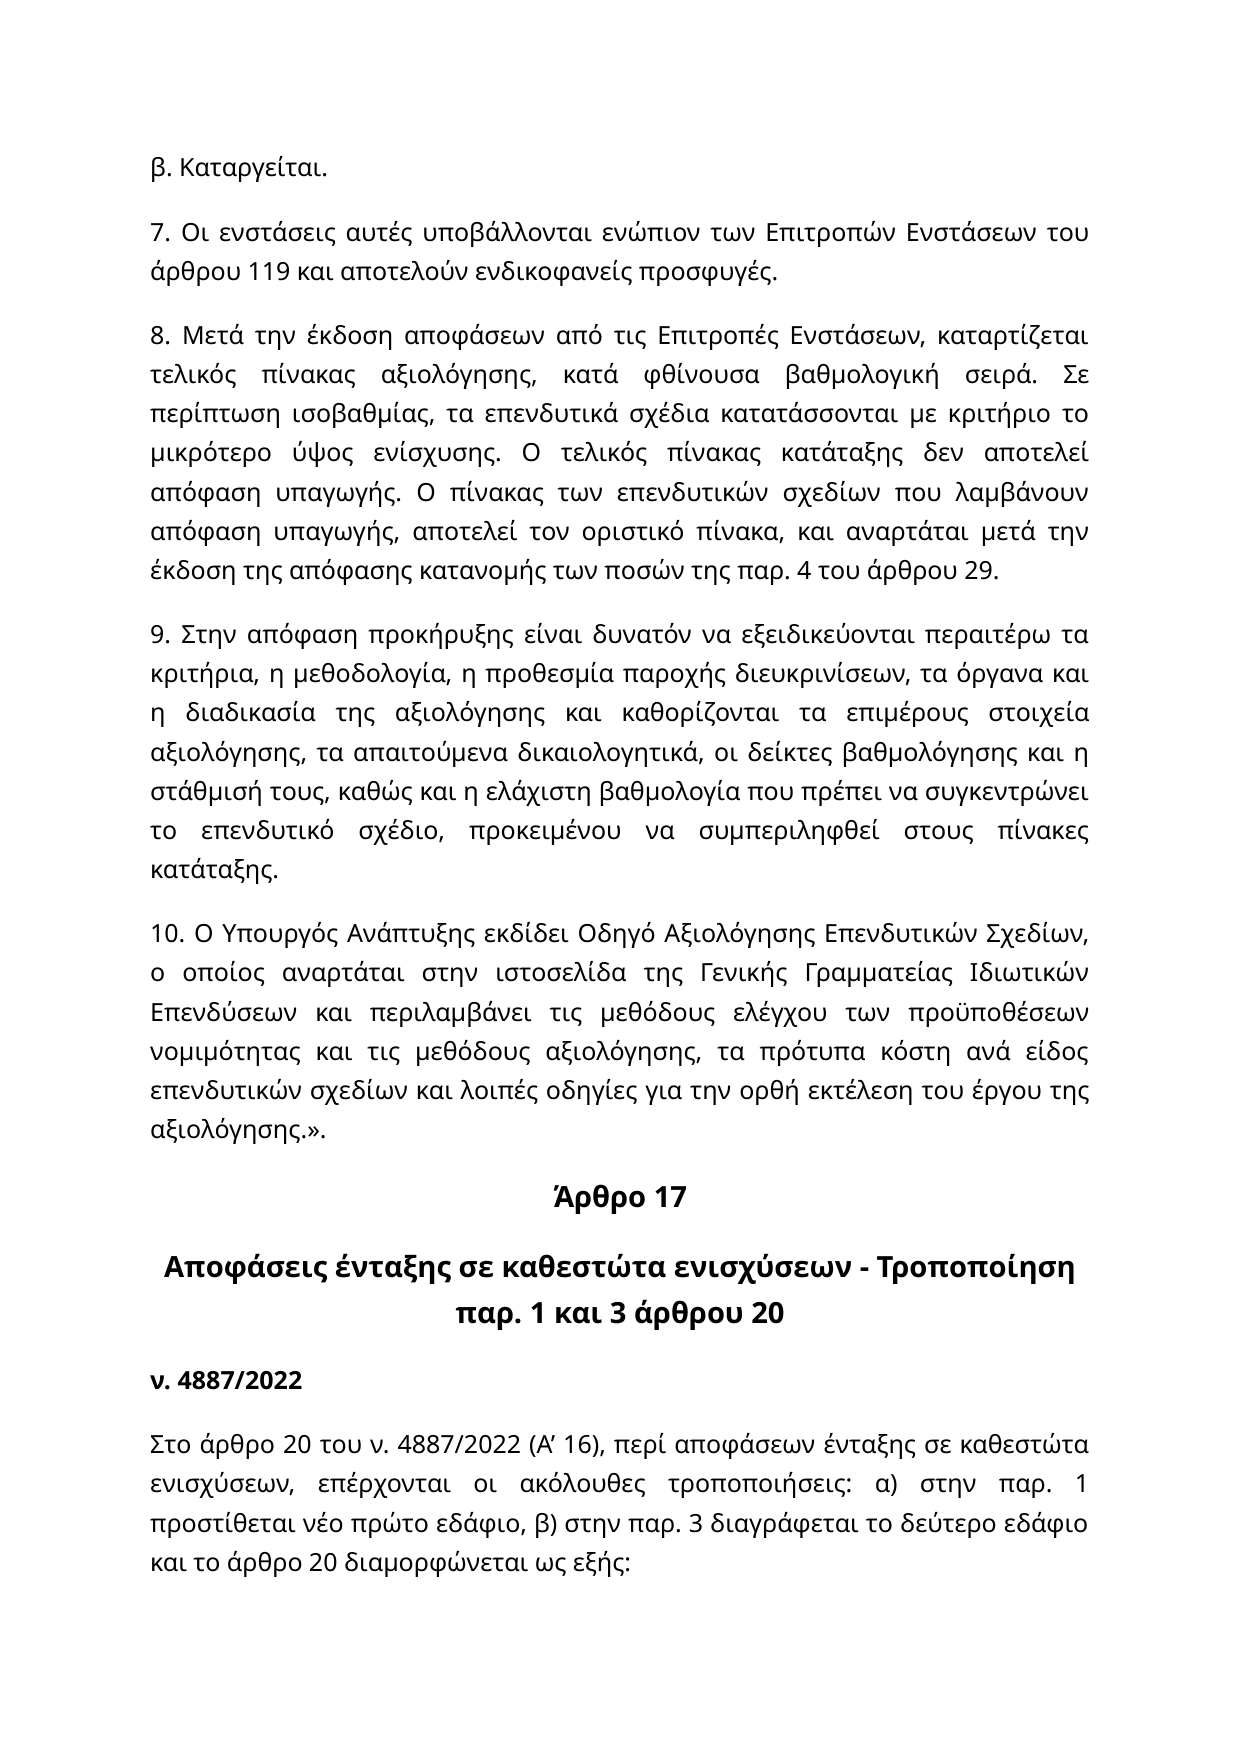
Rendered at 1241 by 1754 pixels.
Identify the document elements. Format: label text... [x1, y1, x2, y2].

text 10. Ο Υπουργός Ανάπτυξης εκδίδει Οδηγό Αξιολόγησης Επενδυτικών Σχεδίων, ο οποίος αναρτάται στην ιστοσελίδα της Γενικής Γραμματείας Ιδιωτικών Επενδύσεων και περιλαμβάνει τις μεθόδους ελέγχου των προϋποθέσεων νομιμότητας και τις μεθόδους αξιολόγησης, τα πρότυπα κόστη ανά είδος επενδυτικών σχεδίων και λοιπές οδηγίες για την ορθή εκτέλεση του έργου της αξιολόγησης.». [150, 916, 1090, 1146]
text 9. Στην απόφαση προκήρυξης είναι δυνατόν να εξειδικεύονται περαιτέρω τα κριτήρια, η μεθοδολογία, η προθεσμία παροχής διευκρινίσεων, τα όργανα και η διαδικασία της αξιολόγησης και καθορίζονται τα επιμέρους στοιχεία αξιολόγησης, τα απαιτούμενα δικαιολογητικά, οι δείκτες βαθμολόγησης και η στάθμισή τους, καθώς και η ελάχιστη βαθμολογία που πρέπει να συγκεντρώνει το επενδυτικό σχέδιο, προκειμένου να συμπεριληφθεί στους πίνακες κατάταξης. [150, 617, 1090, 886]
text 8. Μετά την έκδοση αποφάσεων από τις Επιτροπές Ενστάσεων, καταρτίζεται τελικός πίνακας αξιολόγησης, κατά φθίνουσα βαθμολογική σειρά. Σε περίπτωση ισοβαθμίας, τα επενδυτικά σχέδια κατατάσσονται με κριτήριο το μικρότερο ύψος ενίσχυσης. Ο τελικός πίνακας κατάταξης δεν αποτελεί απόφαση υπαγωγής. Ο πίνακας των επενδυτικών σχεδίων που λαμβάνουν απόφαση υπαγωγής, αποτελεί τον οριστικό πίνακα, και αναρτάται μετά την έκδοση της απόφασης κατανομής των ποσών της παρ. 4 του άρθρου 29. [150, 317, 1090, 587]
text ν. 4887/2022 [150, 1363, 1090, 1397]
text β. Καταργείται. [150, 150, 1090, 184]
subtitle Αποφάσεις ένταξης σε καθεστώτα ενισχύσεων - Τροποποίηση παρ. 1 και 3 άρθρου 20 [150, 1246, 1090, 1332]
text Στο άρθρο 20 του ν. 4887/2022 (Α’ 16), περί αποφάσεων ένταξης σε καθεστώτα ενισχύσεων, επέρχονται οι ακόλουθες τροποποιήσεις: α) στην παρ. 1 προστίθεται νέο πρώτο εδάφιο, β) στην παρ. 3 διαγράφεται το δεύτερο εδάφιο και το άρθρο 20 διαμορφώνεται ως εξής: [150, 1427, 1090, 1578]
text 7. Οι ενστάσεις αυτές υποβάλλονται ενώπιον των Επιτροπών Ενστάσεων του άρθρου 119 και αποτελούν ενδικοφανείς προσφυγές. [150, 214, 1090, 287]
subtitle Άρθρο 17 [150, 1176, 1090, 1216]
